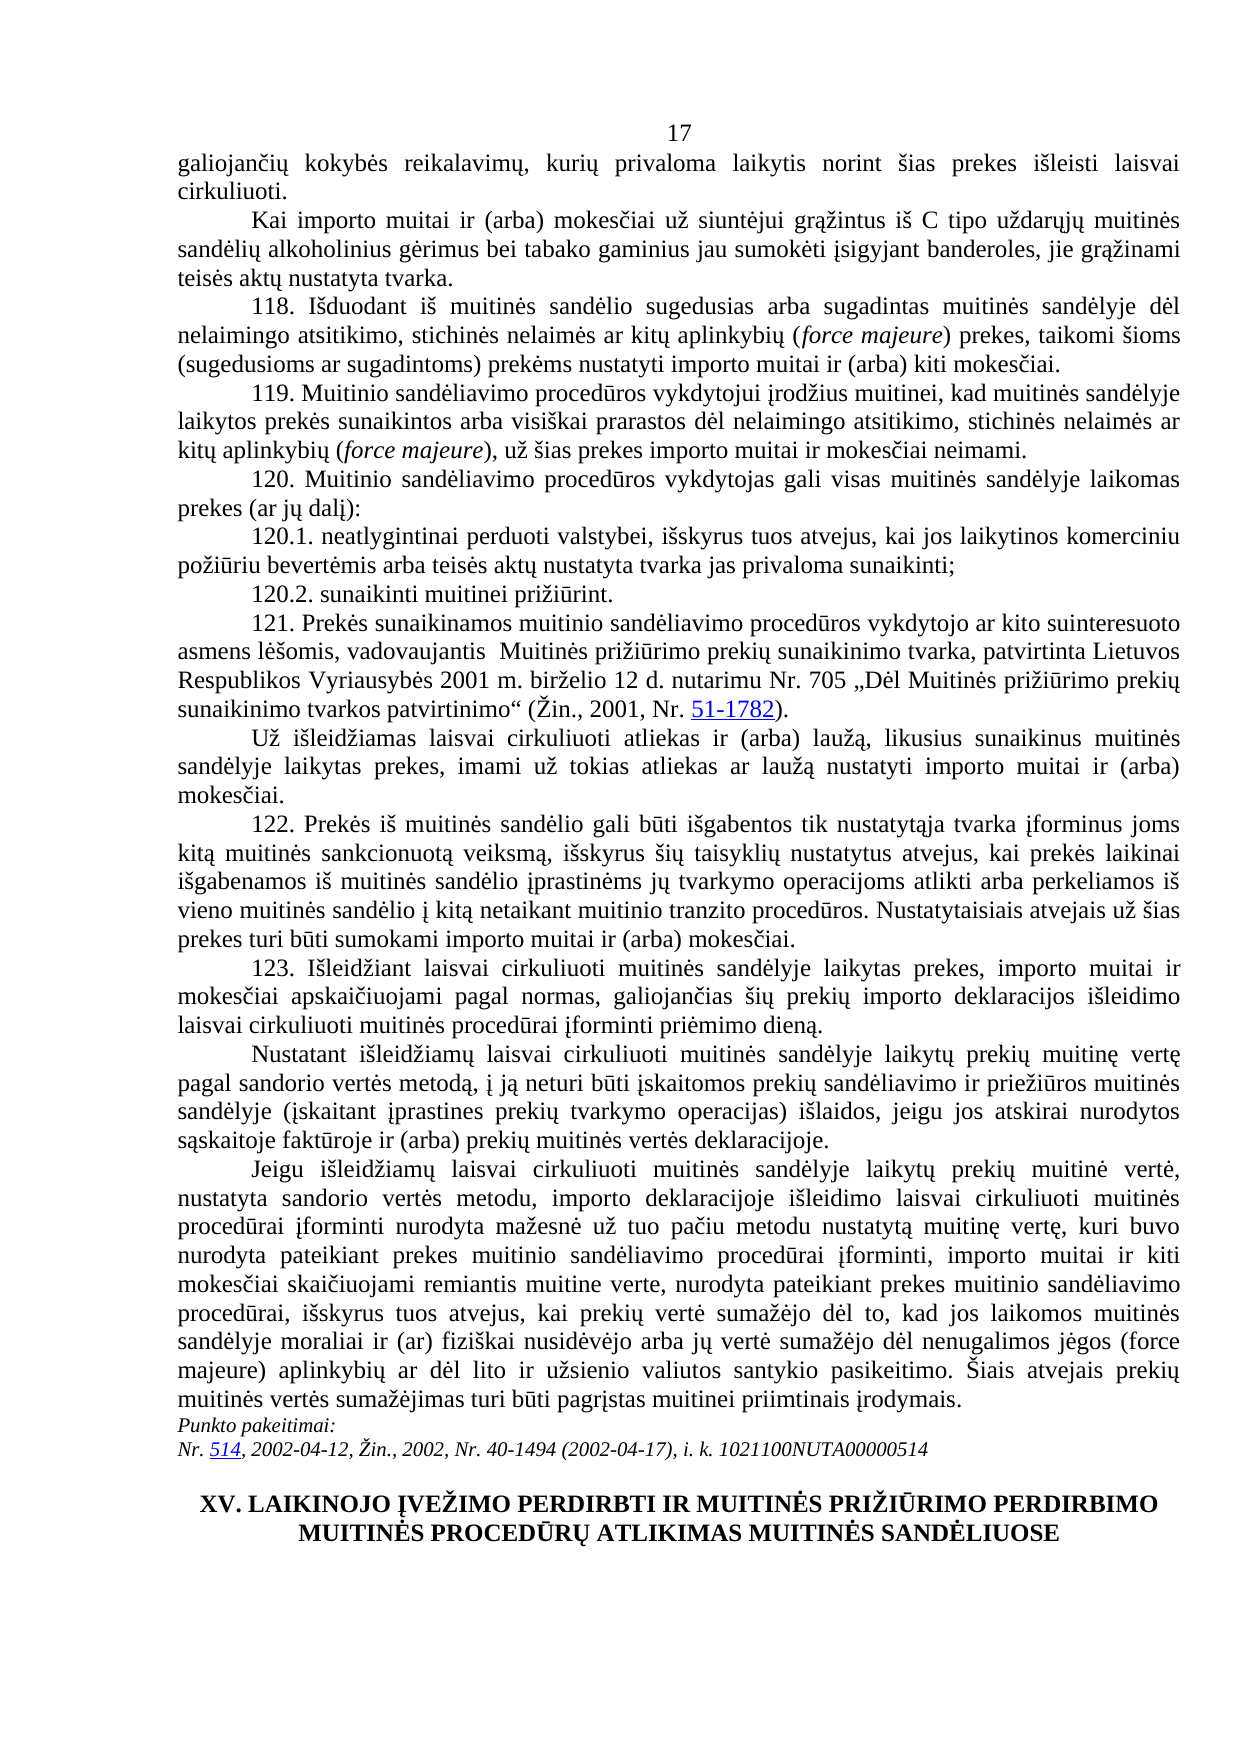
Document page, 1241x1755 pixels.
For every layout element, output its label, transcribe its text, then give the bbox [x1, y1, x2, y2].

text 118. Išduodant iš muitinės sandėlio sugedusias arba sugadintas muitinės sandėlyje dėl nelaimingo atsitikimo, stichinės nelaimės ar kitų aplinkybių (force majeure) prekes, taikomi šioms (sugedusioms ar sugadintoms) prekėms nustatyti importo muitai ir (arba) kiti mokesčiai. [177, 291, 1181, 378]
text Nr. 514, 2002-04-12, Žin., 2002, Nr. 40-1494 (2002-04-17), i. k. 1021100NUTA00000514 [177, 1437, 1181, 1461]
text 123. Išleidžiant laisvai cirkuliuoti muitinės sandėlyje laikytas prekes, importo muitai ir mokesčiai apskaičiuojami pagal normas, galiojančias šių prekių importo deklaracijos išleidimo laisvai cirkuliuoti muitinės procedūrai įforminti priėmimo dieną. [177, 953, 1181, 1039]
text 120.1. neatlygintinai perduoti valstybei, išskyrus tuos atvejus, kai jos laikytinos komerciniu požiūriu bevertėmis arba teisės aktų nustatyta tvarka jas privaloma sunaikinti; [177, 521, 1181, 579]
text 120.2. sunaikinti muitinei prižiūrint. [177, 579, 1181, 608]
text 119. Muitinio sandėliavimo procedūros vykdytojui įrodžius muitinei, kad muitinės sandėlyje laikytos prekės sunaikintos arba visiškai prarastos dėl nelaimingo atsitikimo, stichinės nelaimės ar kitų aplinkybių (force majeure), už šias prekes importo muitai ir mokesčiai neimami. [177, 378, 1181, 464]
text Nustatant išleidžiamų laisvai cirkuliuoti muitinės sandėlyje laikytų prekių muitinę vertę pagal sandorio vertės metodą, į ją neturi būti įskaitomos prekių sandėliavimo ir priežiūros muitinės sandėlyje (įskaitant įprastines prekių tvarkymo operacijas) išlaidos, jeigu jos atskirai nurodytos sąskaitoje faktūroje ir (arba) prekių muitinės vertės deklaracijoje. [177, 1039, 1181, 1154]
text 122. Prekės iš muitinės sandėlio gali būti išgabentos tik nustatytąja tvarka įforminus joms kitą muitinės sankcionuotą veiksmą, išskyrus šių taisyklių nustatytus atvejus, kai prekės laikinai išgabenamos iš muitinės sandėlio įprastinėms jų tvarkymo operacijoms atlikti arba perkeliamos iš vieno muitinės sandėlio į kitą netaikant muitinio tranzito procedūros. Nustatytaisiais atvejais už šias prekes turi būti sumokami importo muitai ir (arba) mokesčiai. [177, 809, 1181, 953]
text 121. Prekės sunaikinamos muitinio sandėliavimo procedūros vykdytojo ar kito suinteresuoto asmens lėšomis, vadovaujantis Muitinės prižiūrimo prekių sunaikinimo tvarka, patvirtinta Lietuvos Respublikos Vyriausybės 2001 m. birželio 12 d. nutarimu Nr. 705 „Dėl Muitinės prižiūrimo prekių sunaikinimo tvarkos patvirtinimo“ (Žin., 2001, Nr. 51-1782). [177, 608, 1181, 723]
text Už išleidžiamas laisvai cirkuliuoti atliekas ir (arba) laužą, likusius sunaikinus muitinės sandėlyje laikytas prekes, imami už tokias atliekas ar laužą nustatyti importo muitai ir (arba) mokesčiai. [177, 723, 1181, 809]
text Punkto pakeitimai: [177, 1413, 1181, 1437]
text XV. LAIKINOJO ĮVEŽIMO PERDIRBTI IR MUITINĖS PRIŽIŪRIMO PERDIRBIMO MUITINĖS PROCEDŪRŲ ATLIKIMAS MUITINĖS SANDĖLIUOSE [177, 1489, 1181, 1547]
text Jeigu išleidžiamų laisvai cirkuliuoti muitinės sandėlyje laikytų prekių muitinė vertė, nustatyta sandorio vertės metodu, importo deklaracijoje išleidimo laisvai cirkuliuoti muitinės procedūrai įforminti nurodyta mažesnė už tuo pačiu metodu nustatytą muitinę vertę, kuri buvo nurodyta pateikiant prekes muitinio sandėliavimo procedūrai įforminti, importo muitai ir kiti mokesčiai skaičiuojami remiantis muitine verte, nurodyta pateikiant prekes muitinio sandėliavimo procedūrai, išskyrus tuos atvejus, kai prekių vertė sumažėjo dėl to, kad jos laikomos muitinės sandėlyje moraliai ir (ar) fiziškai nusidėvėjo arba jų vertė sumažėjo dėl nenugalimos jėgos (force majeure) aplinkybių ar dėl lito ir užsienio valiutos santykio pasikeitimo. Šiais atvejais prekių muitinės vertės sumažėjimas turi būti pagrįstas muitinei priimtinais įrodymais. [177, 1154, 1181, 1413]
text 120. Muitinio sandėliavimo procedūros vykdytojas gali visas muitinės sandėlyje laikomas prekes (ar jų dalį): [177, 464, 1181, 521]
text Kai importo muitai ir (arba) mokesčiai už siuntėjui grąžintus iš C tipo uždarųjų muitinės sandėlių alkoholinius gėrimus bei tabako gaminius jau sumokėti įsigyjant banderoles, jie grąžinami teisės aktų nustatyta tvarka. [177, 205, 1181, 291]
text galiojančių kokybės reikalavimų, kurių privaloma laikytis norint šias prekes išleisti laisvai cirkuliuoti. [177, 148, 1181, 205]
